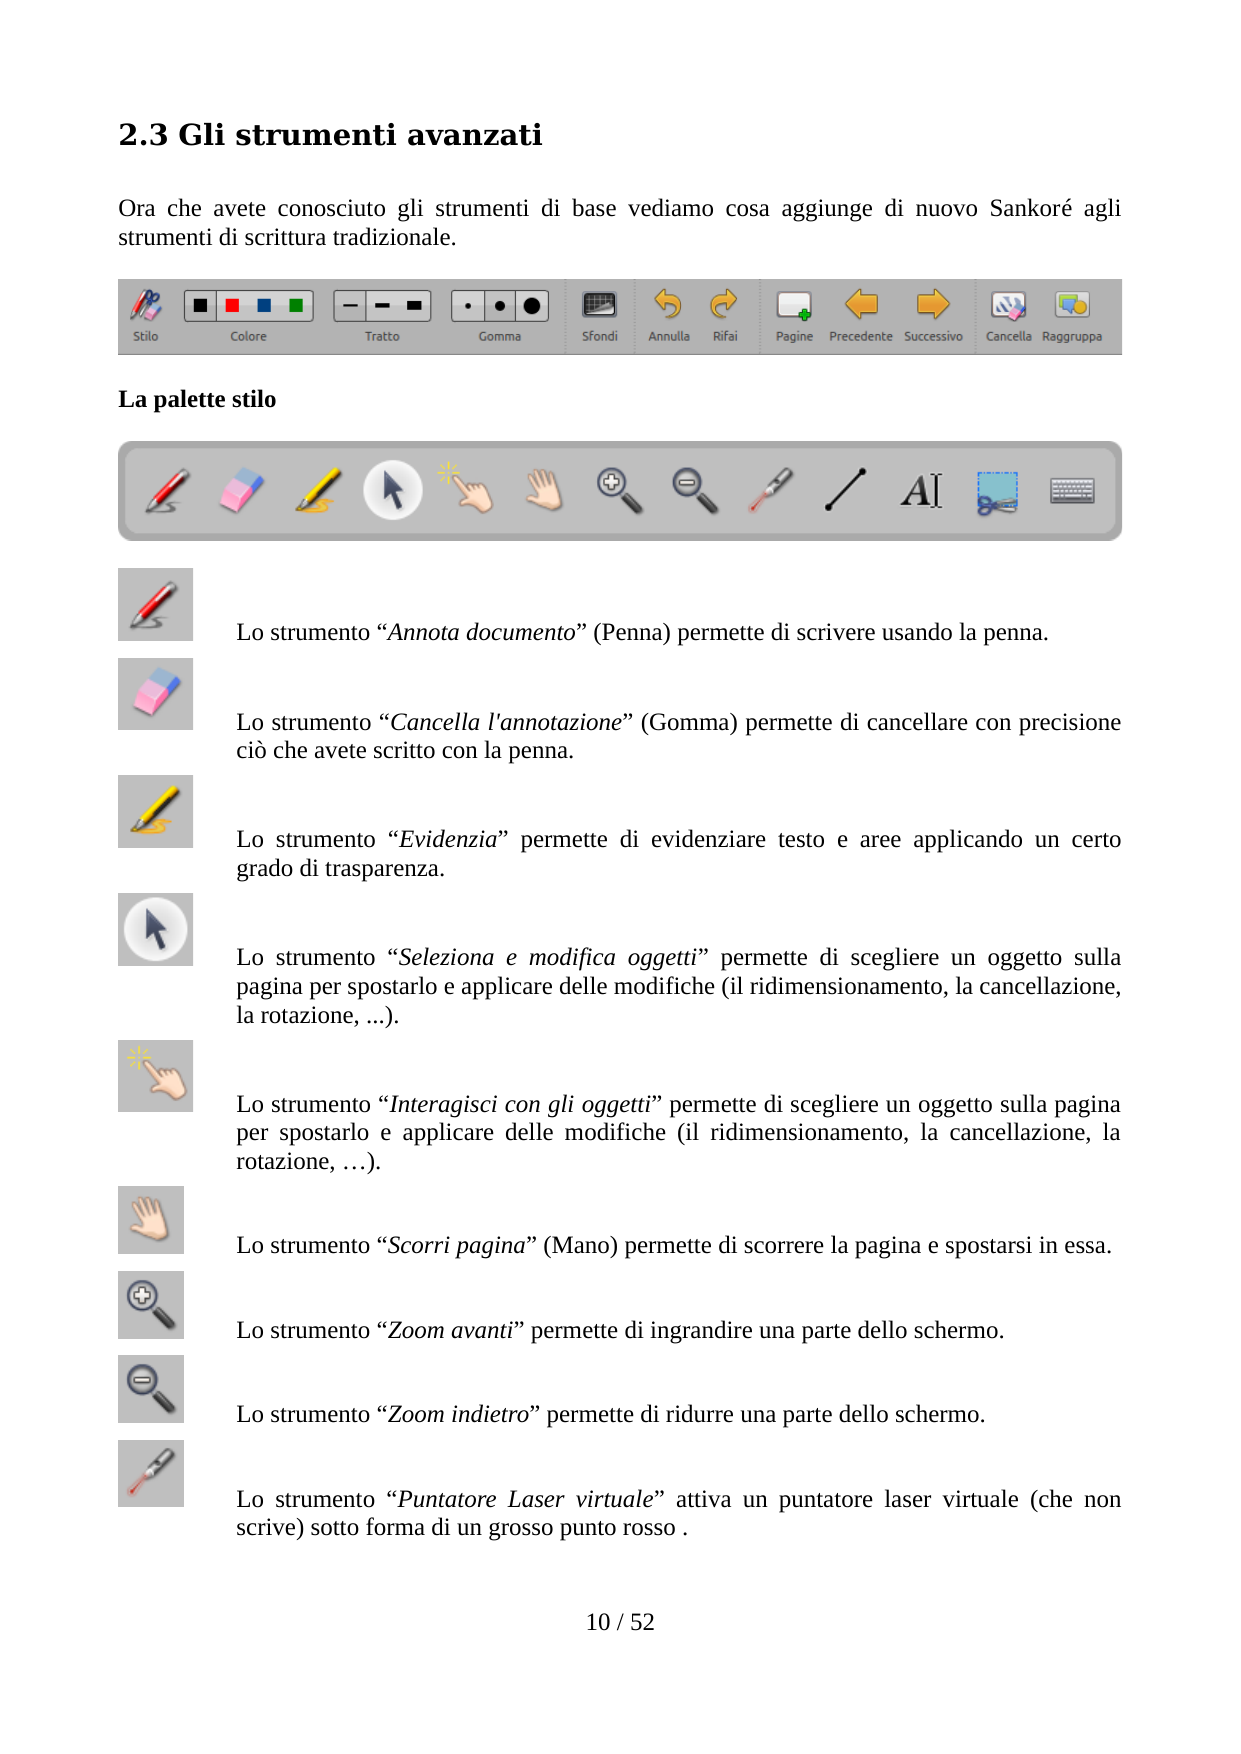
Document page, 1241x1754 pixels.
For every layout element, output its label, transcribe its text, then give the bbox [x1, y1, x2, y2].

picture [118, 775, 194, 848]
text Lo strumento “Interagisci con gli oggetti” permette di scegliere un oggetto sulla pagina per spostarlo e applicare delle modifiche (il ridimensionamento, la cancellazione, la rotazione, …). [118, 1040, 1122, 1175]
picture [118, 1186, 184, 1254]
text Lo strumento “Cancella l'annotazione” (Gomma) permette di cancellare con precisione ciò che avete scritto con la penna. [118, 658, 1122, 764]
text La palette stilo [118, 384, 1122, 412]
picture [118, 441, 1123, 541]
subtitle Gli strumenti avanzati [118, 118, 1122, 152]
picture [118, 1355, 184, 1423]
text Lo strumento “Puntatore Laser virtuale” attiva un puntatore laser virtuale (che non scrive) sotto forma di un grosso punto rosso . [118, 1440, 1122, 1541]
text Lo strumento “Seleziona e modifica oggetti” permette di scegliere un oggetto sulla pagina per spostarlo e applicare delle modifiche (il ridimensionamento, la cancellazione, la rotazione, ...). [118, 894, 1122, 1028]
picture [118, 658, 194, 730]
text Ora che avete conosciuto gli strumenti di base vediamo cosa aggiunge di nuovo Sankoré agli strumenti di scrittura tradizionale. [118, 193, 1122, 250]
picture [118, 1440, 184, 1507]
picture [118, 1040, 194, 1112]
picture [118, 568, 194, 641]
picture [118, 893, 194, 966]
text Lo strumento “Zoom avanti” permette di ingrandire una parte dello schermo. [118, 1271, 1122, 1344]
picture [118, 279, 1123, 355]
text Lo strumento “Evidenzia” permette di evidenziare testo e aree applicando un certo grado di trasparenza. [118, 776, 1122, 882]
picture [118, 1271, 184, 1339]
text Lo strumento “Annota documento” (Penna) permette di scrivere usando la penna. [118, 569, 1122, 646]
text Lo strumento “Scorri pagina” (Mano) permette di scorrere la pagina e spostarsi in essa. [118, 1187, 1122, 1259]
text Lo strumento “Zoom indietro” permette di ridurre una parte dello schermo. [118, 1356, 1122, 1428]
